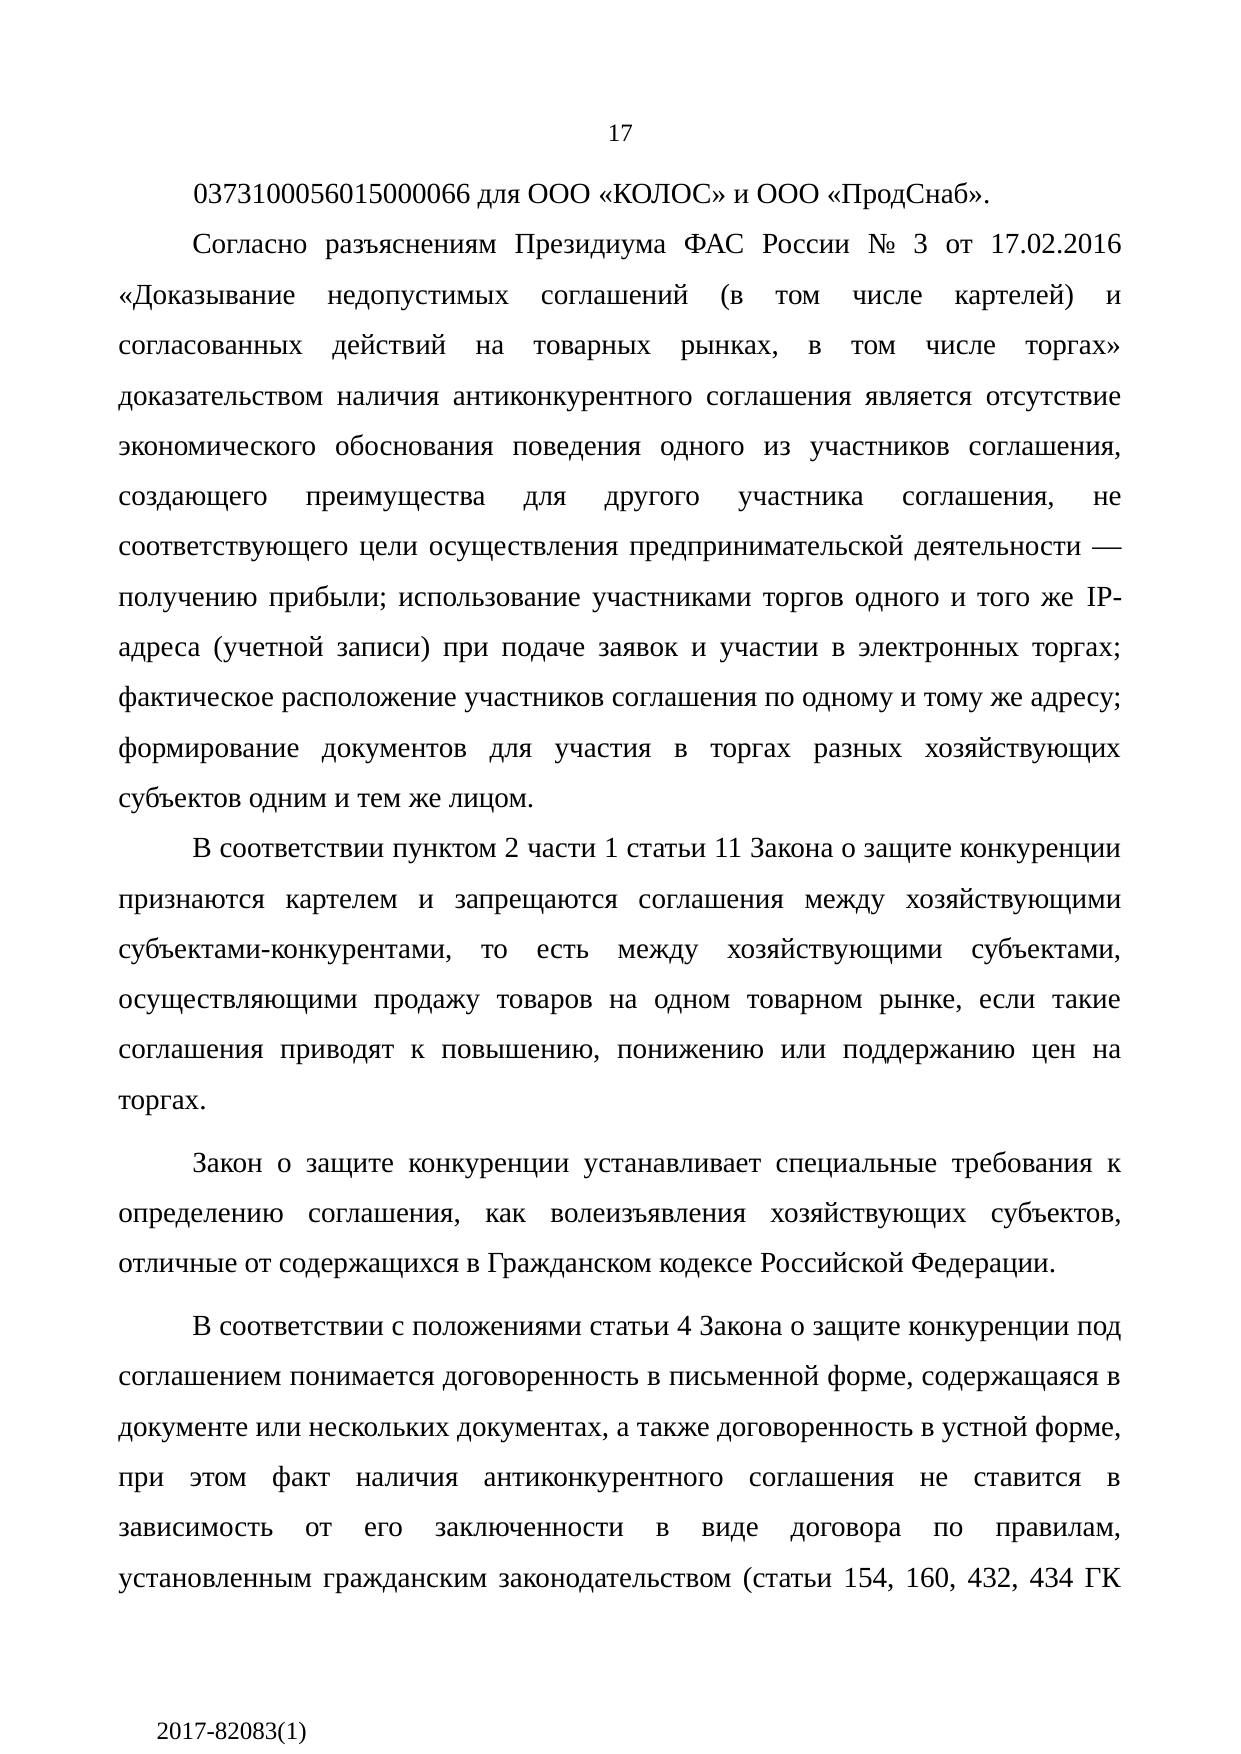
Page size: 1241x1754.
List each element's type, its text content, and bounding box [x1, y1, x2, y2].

text В соответствии с положениями статьи 4 Закона о защите конкуренции под соглашением понимается договоренность в письменной форме, содержащаяся в документе или нескольких документах, а также договоренность в устной форме, при этом факт наличия антиконкурентного соглашения не ставится в зависимость от его заключенности в виде договора по правилам, установленным гражданским законодательством (статьи 154, 160, 432, 434 ГК [118, 1308, 1122, 1593]
list 0373100056015000066 для ООО «КОЛОС» и ООО «ПродСнаб». [156, 176, 1122, 210]
text Согласно разъяснениям Президиума ФАС России № 3 от 17.02.2016 «Доказывание недопустимых соглашений (в том числе картелей) и согласованных действий на товарных рынках, в том числе торгах» доказательством наличия антиконкурентного соглашения является отсутствие экономического обоснования поведения одного из участников соглашения, создающего преимущества для другого участника соглашения, не соответствующего цели осуществления предпринимательской деятельности — получению прибыли; использование участниками торгов одного и того же IP-адреса (учетной записи) при подаче заявок и участии в электронных торгах; фактическое расположение участников соглашения по одному и тому же адресу; формирование документов для участия в торгах разных хозяйствующих субъектов одним и тем же лицом. [118, 227, 1122, 814]
text Закон о защите конкуренции устанавливает специальные требования к определению соглашения, как волеизъявления хозяйствующих субъектов, отличные от содержащихся в Гражданском кодексе Российской Федерации. [118, 1145, 1122, 1279]
text В соответствии пунктом 2 части 1 статьи 11 Закона о защите конкуренции признаются картелем и запрещаются соглашения между хозяйствующими субъектами-конкурентами, то есть между хозяйствующими субъектами, осуществляющими продажу товаров на одном товарном рынке, если такие соглашения приводят к повышению, понижению или поддержанию цен на торгах. [118, 830, 1122, 1116]
